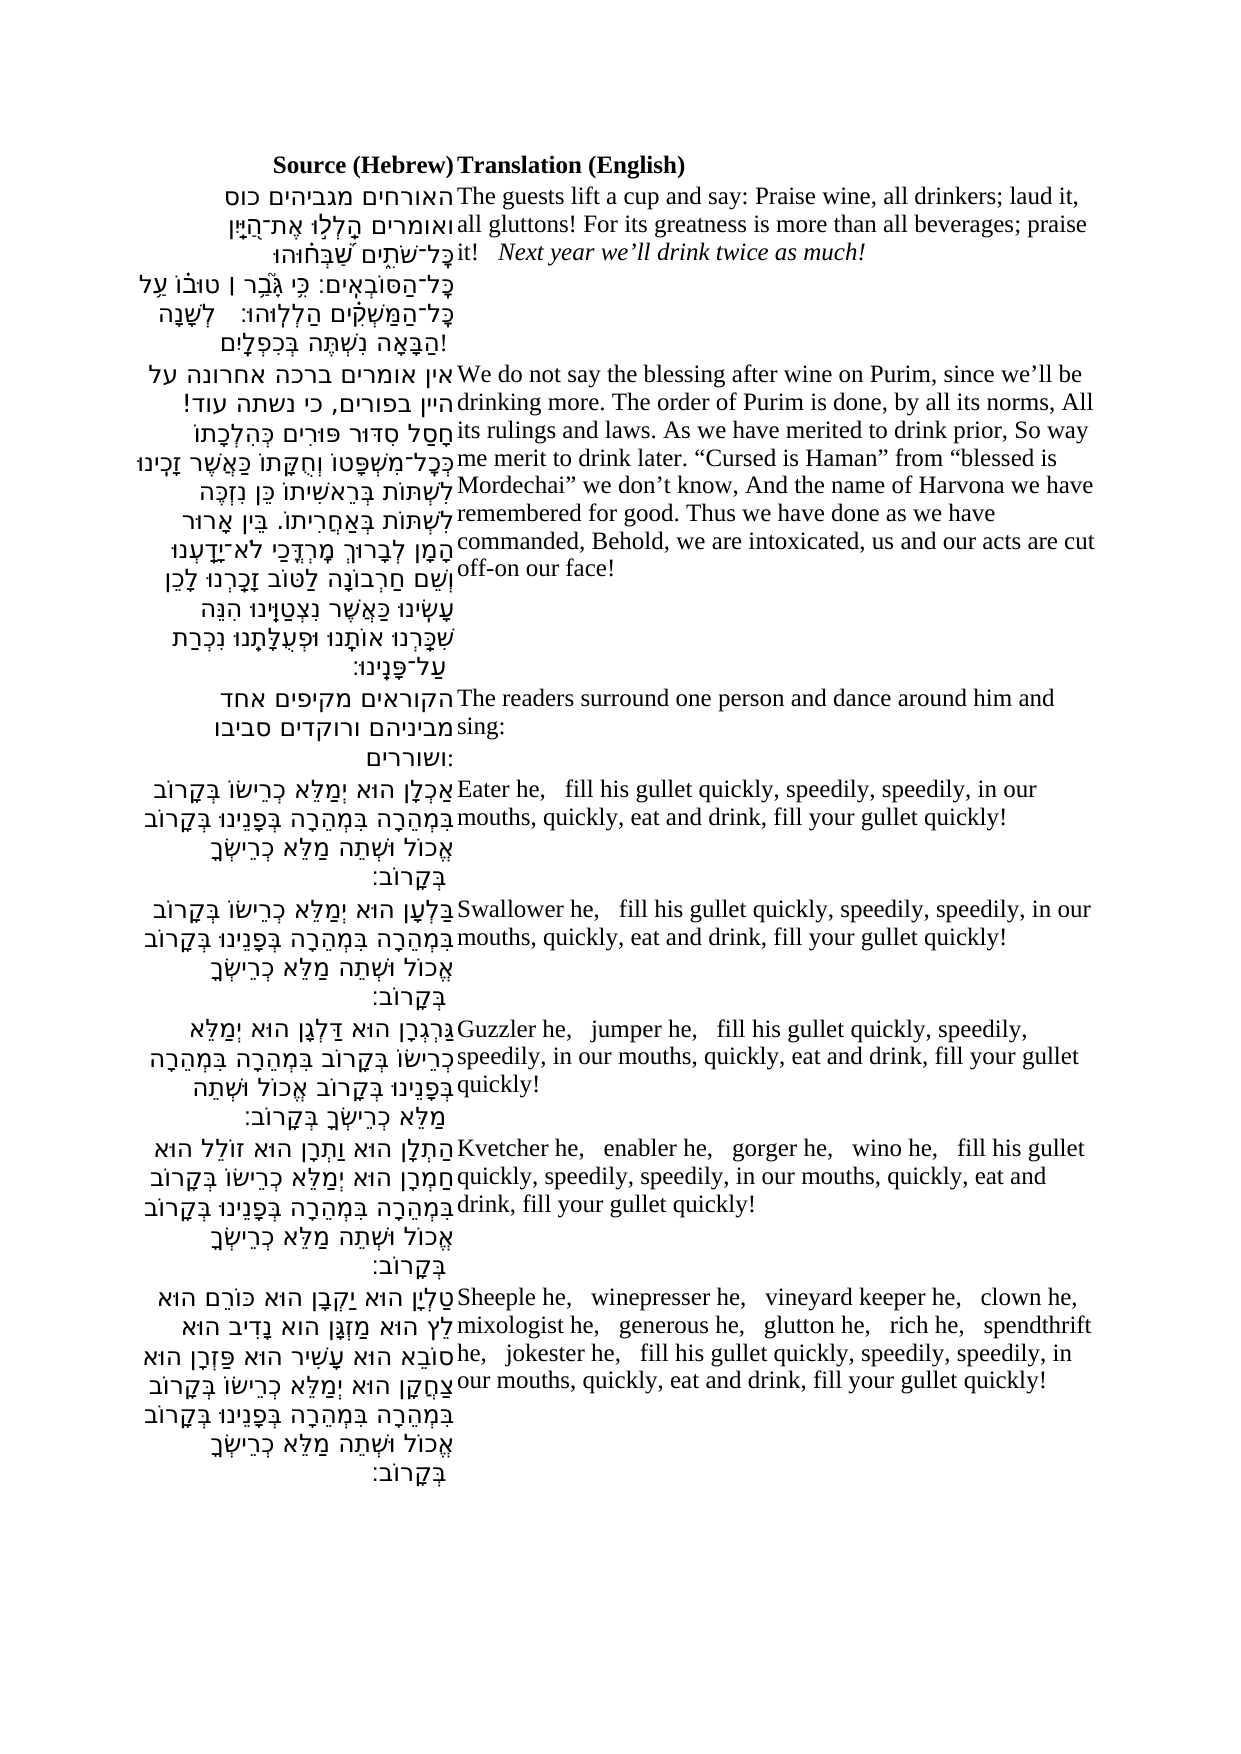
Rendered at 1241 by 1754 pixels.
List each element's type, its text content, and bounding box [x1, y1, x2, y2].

table_cell אין אומרים ברכה אחרונה על היין בפורים, כי נשתה עוד! חָסַל סִדּוּר פּוּרִים כְּהִלְכָתוֹ כְּכׇל־מִשְׁפָּטוֹ וְחֻקָּתוֹ כַּאֲשֶׁר זָכִֽינוּ לִשְׁתּוֹת בְּרֵאשִׁיתוֹ כֵּן נִזְכֶּה לִשְׁתּוֹת בְּאַחֲרִיתוֹ. בֵּין אָרוּר הָמָן לְבָרוּךְ מׇרְדֳּכַי לֹא־יָדַֽעְנוּ וְשֵׁם חַרְבוֹנָה לַטּוֹב זָכַֽרְנוּ לָכֵן עָשִֽׂינוּ כַּאֲשֶׁר נִצְטַוֵּֽינוּ הִנֵּה שִׁכַּֽרְנוּ אוֹתָֽנוּ וּפְעֻלָּתֵֽנוּ נִכְרַת עַל־פָּנֵֽינוּ׃ [135, 359, 455, 683]
table_cell Guzzler he, jumper he, fill his gullet quickly, speedily, speedily, in our mouths, quickly, eat and drink, fill your gullet quickly! [455, 1013, 1105, 1133]
table_cell We do not say the blessing after wine on Purim, since we’ll be drinking more. The order of Purim is done, by all its norms, All its rulings and laws. As we have merited to drink prior, So way me merit to drink later. “Cursed is Haman” from “blessed is Mordechai” we don’t know, And the name of Harvona we have remembered for good. Thus we have done as we have commanded, Behold, we are intoxicated, us and our acts are cut off-on our face! [455, 359, 1105, 683]
table_cell הַתְלָן הוּא וַתְרָן הוּא זוֹלֵל הוּא חַמְרָן הוּא יְמַלֵּא כְרֵישׂוֹ בְּקָרוֹב בִּמְהֵרָה בִּמְהֵרָה בְּפָנֵינוּ בְּקָרוֹב אֱכוֹל וּשְׁתֵה מַלֵּא כְרֵישְׂךָ בְּקָרוֹב׃ [135, 1133, 455, 1282]
table_cell Swallower he, fill his gullet quickly, speedily, speedily, in our mouths, quickly, eat and drink, fill your gullet quickly! [455, 893, 1105, 1013]
table_header Source (Hebrew) [135, 150, 455, 181]
table_header Translation (English) [455, 150, 1105, 181]
table_cell גַּרְגְרָן הוּא דַּלְגָן הוּא יְמַלֵּא כְרֵישׂוֹ בְּקָרוֹב בִּמְהֵרָה בִּמְהֵרָה בְּפָנֵינוּ בְּקָרוֹב אֱכוֹל וּשְׁתֵה מַלֵּא כְרֵישְׂךָ בְּקָרוֹב׃ [135, 1013, 455, 1133]
table_cell טַלְיָן הוּא יַקְבָן הוּא כּוֹרֵם הוּא לֵץ הוּא מַזְגָּן הוא נָדִיב הוּא סוֹבֵא הוּא עָשִׁיר הוּא פַּזְרָן הוּא צַחֲקָן הוּא יְמַלֵּא כְרֵישׂוֹ בְּקָרוֹב בִּמְהֵרָה בִּמְהֵרָה בְּפָנֵינוּ בְּקָרוֹב אֱכוֹל וּשְׁתֵה מַלֵּא כְרֵישְׂךָ בְּקָרוֹב׃ [135, 1282, 455, 1489]
table_cell Sheeple he, winepresser he, vineyard keeper he, clown he, mixologist he, generous he, glutton he, rich he, spendthrift he, jokester he, fill his gullet quickly, speedily, speedily, in our mouths, quickly, eat and drink, fill your gullet quickly! [455, 1282, 1105, 1489]
table_cell בַּלְעָן הוּא יְמַלֵּא כְרֵישׂוֹ בְּקָרוֹב בִּמְהֵרָה בִּמְהֵרָה בְּפָנֵינוּ בְּקָרוֹב אֱכוֹל וּשְׁתֵה מַלֵּא כְרֵישְׂךָ בְּקָרוֹב׃ [135, 893, 455, 1013]
table_cell Kvetcher he, enabler he, gorger he, wino he, fill his gullet quickly, speedily, speedily, in our mouths, quickly, eat and drink, fill your gullet quickly! [455, 1133, 1105, 1282]
table_cell הקוראים מקיפים אחד מביניהם ורוקדים סביבו ושוררים: [135, 683, 455, 773]
table_cell האורחים מגביהים כוס ואומרים הַֽלְל֣וּ אֶת־הַ֭יַּֽיִן כׇּל־שֹׁתִ֑ים שַׁ֝בְּח֗וּהוּ כׇּל־הַסּוֹבְאִֽים׃ כִּ֥י גָּ֮בַ֥ר ׀ טוּב֗וֹ עַ֥ל כׇּל־הַמַּשְׁקִ֗ים הַלְלֽוּהוּ׃ לְשָׁנָה הַבָּאָה נִשְׁתֶּה בְּכִפְלָֽיִם! [135, 181, 455, 359]
table_cell The readers surround one person and dance around him and sing: [455, 683, 1105, 773]
table_cell אַכְלָן הוּא יְמַלֵּא כְרֵישׂוֹ בְּקָרוֹב בִּמְהֵרָה בִּמְהֵרָה בְּפָנֵינוּ בְּקָרוֹב אֱכוֹל וּשְׁתֵה מַלֵּא כְרֵישְׂךָ בְּקָרוֹב׃ [135, 774, 455, 893]
table_cell Eater he, fill his gullet quickly, speedily, speedily, in our mouths, quickly, eat and drink, fill your gullet quickly! [455, 774, 1105, 893]
table_cell The guests lift a cup and say: Praise wine, all drinkers; laud it, all gluttons! For its greatness is more than all beverages; praise it! Next year we’ll drink twice as much! [455, 181, 1105, 359]
